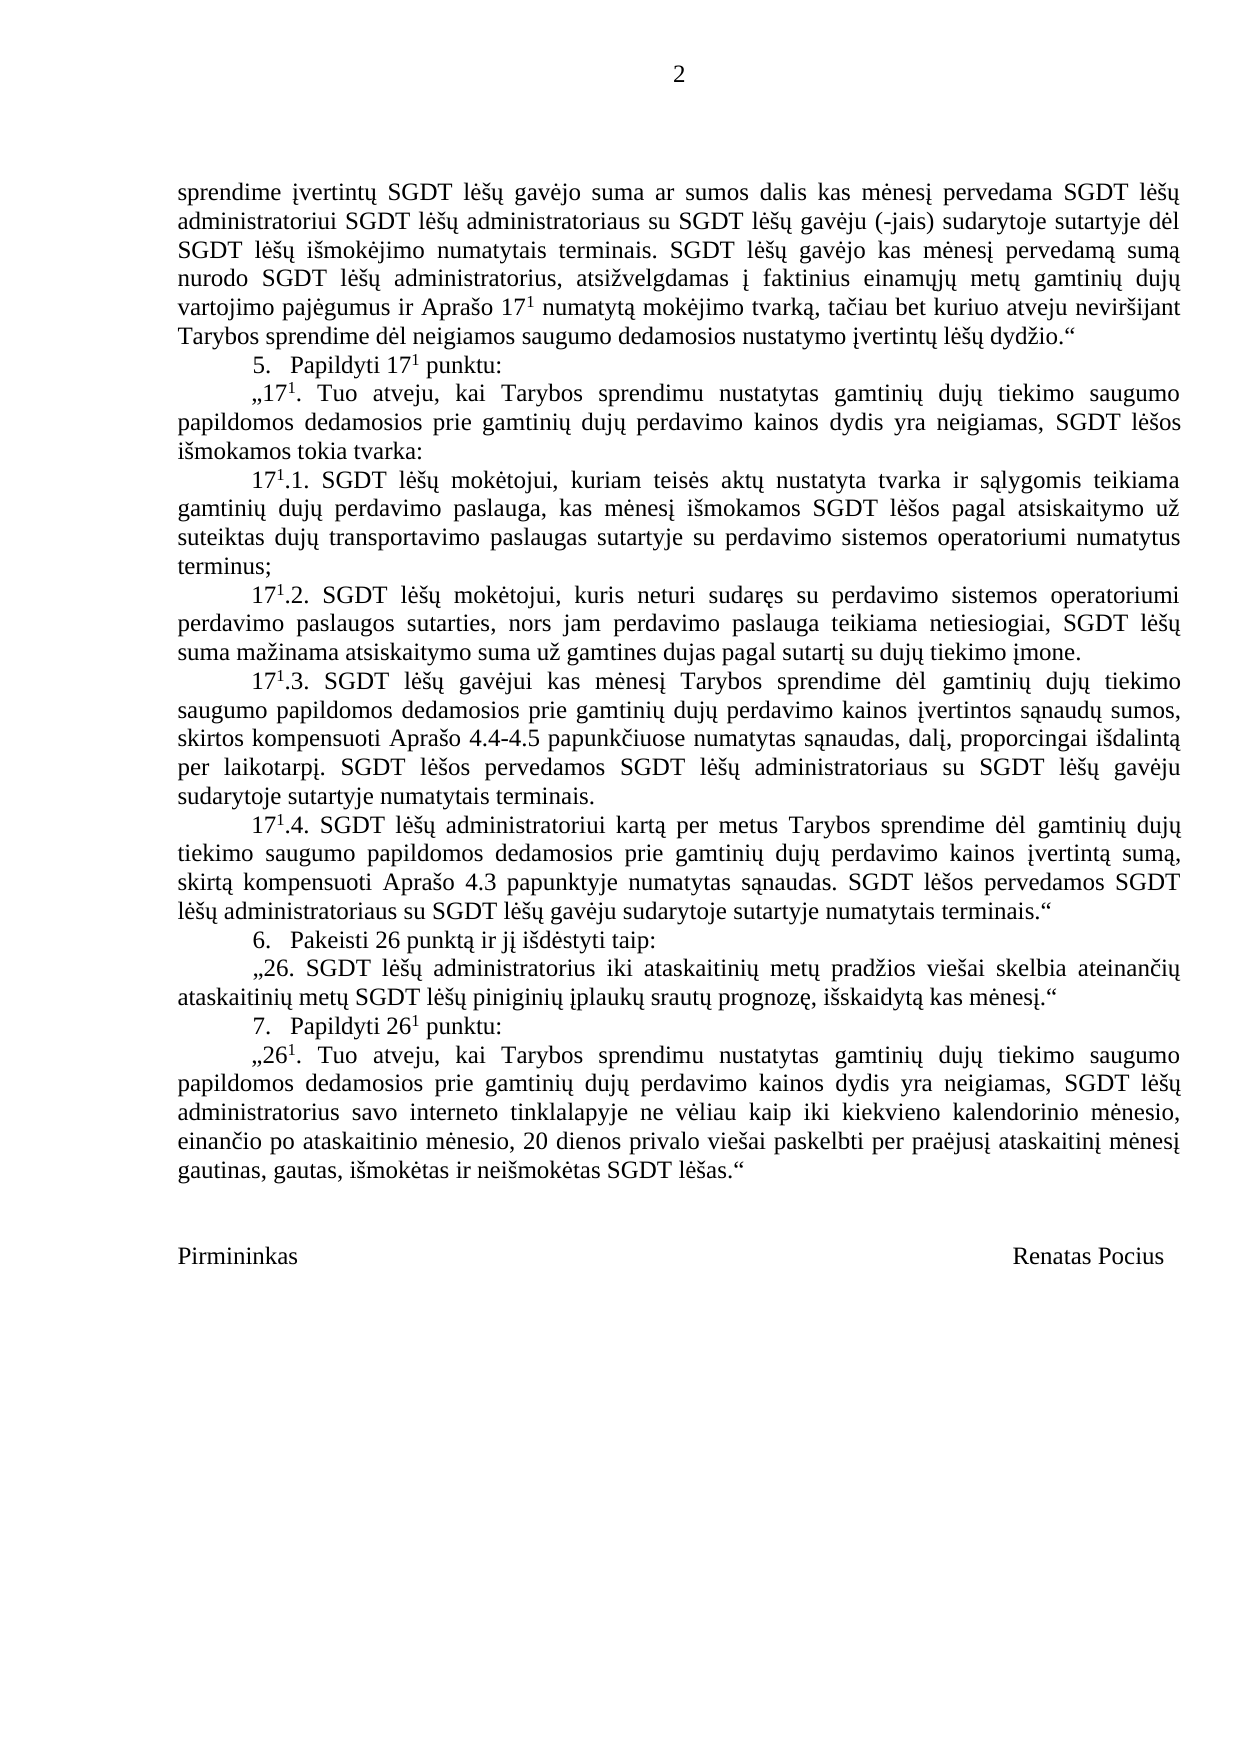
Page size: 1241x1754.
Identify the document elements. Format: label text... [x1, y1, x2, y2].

text 171.2. SGDT lėšų mokėtojui, kuris neturi sudaręs su perdavimo sistemos operatoriumi perdavimo paslaugos sutarties, nors jam perdavimo paslauga teikiama netiesiogiai, SGDT lėšų suma mažinama atsiskaitymo suma už gamtines dujas pagal sutartį su dujų tiekimo įmone. [177, 580, 1181, 666]
text Pirmininkas Renatas Pocius [177, 1241, 1181, 1270]
text sprendime įvertintų SGDT lėšų gavėjo suma ar sumos dalis kas mėnesį pervedama SGDT lėšų administratoriui SGDT lėšų administratoriaus su SGDT lėšų gavėju (-jais) sudarytoje sutartyje dėl SGDT lėšų išmokėjimo numatytais terminais. SGDT lėšų gavėjo kas mėnesį pervedamą sumą nurodo SGDT lėšų administratorius, atsižvelgdamas į faktinius einamųjų metų gamtinių dujų vartojimo pajėgumus ir Aprašo 171 numatytą mokėjimo tvarką, tačiau bet kuriuo atveju neviršijant Tarybos sprendime dėl neigiamos saugumo dedamosios nustatymo įvertintų lėšų dydžio.“ [177, 177, 1181, 350]
text 171.1. SGDT lėšų mokėtojui, kuriam teisės aktų nustatyta tvarka ir sąlygomis teikiama gamtinių dujų perdavimo paslauga, kas mėnesį išmokamos SGDT lėšos pagal atsiskaitymo už suteiktas dujų transportavimo paslaugas sutartyje su perdavimo sistemos operatoriumi numatytus terminus; [177, 465, 1181, 580]
text 171.4. SGDT lėšų administratoriui kartą per metus Tarybos sprendime dėl gamtinių dujų tiekimo saugumo papildomos dedamosios prie gamtinių dujų perdavimo kainos įvertintą sumą, skirtą kompensuoti Aprašo 4.3 papunktyje numatytas sąnaudas. SGDT lėšos pervedamos SGDT lėšų administratoriaus su SGDT lėšų gavėju sudarytoje sutartyje numatytais terminais.“ [177, 810, 1181, 925]
text „261. Tuo atveju, kai Tarybos sprendimu nustatytas gamtinių dujų tiekimo saugumo papildomos dedamosios prie gamtinių dujų perdavimo kainos dydis yra neigiamas, SGDT lėšų administratorius savo interneto tinklalapyje ne vėliau kaip iki kiekvieno kalendorinio mėnesio, einančio po ataskaitinio mėnesio, 20 dienos privalo viešai paskelbti per praėjusį ataskaitinį mėnesį gautinas, gautas, išmokėtas ir neišmokėtas SGDT lėšas.“ [177, 1040, 1181, 1183]
text „26. SGDT lėšų administratorius iki ataskaitinių metų pradžios viešai skelbia ateinančių ataskaitinių metų SGDT lėšų piniginių įplaukų srautų prognozę, išskaidytą kas mėnesį.“ [177, 953, 1181, 1011]
text 5. Papildyti 171 punktu: [252, 350, 1181, 378]
text 171.3. SGDT lėšų gavėjui kas mėnesį Tarybos sprendime dėl gamtinių dujų tiekimo saugumo papildomos dedamosios prie gamtinių dujų perdavimo kainos įvertintos sąnaudų sumos, skirtos kompensuoti Aprašo 4.4-4.5 papunkčiuose numatytas sąnaudas, dalį, proporcingai išdalintą per laikotarpį. SGDT lėšos pervedamos SGDT lėšų administratoriaus su SGDT lėšų gavėju sudarytoje sutartyje numatytais terminais. [177, 666, 1181, 810]
text „171. Tuo atveju, kai Tarybos sprendimu nustatytas gamtinių dujų tiekimo saugumo papildomos dedamosios prie gamtinių dujų perdavimo kainos dydis yra neigiamas, SGDT lėšos išmokamos tokia tvarka: [177, 378, 1181, 465]
text 7. Papildyti 261 punktu: [252, 1011, 1181, 1040]
text 6. Pakeisti 26 punktą ir jį išdėstyti taip: [252, 925, 1181, 953]
